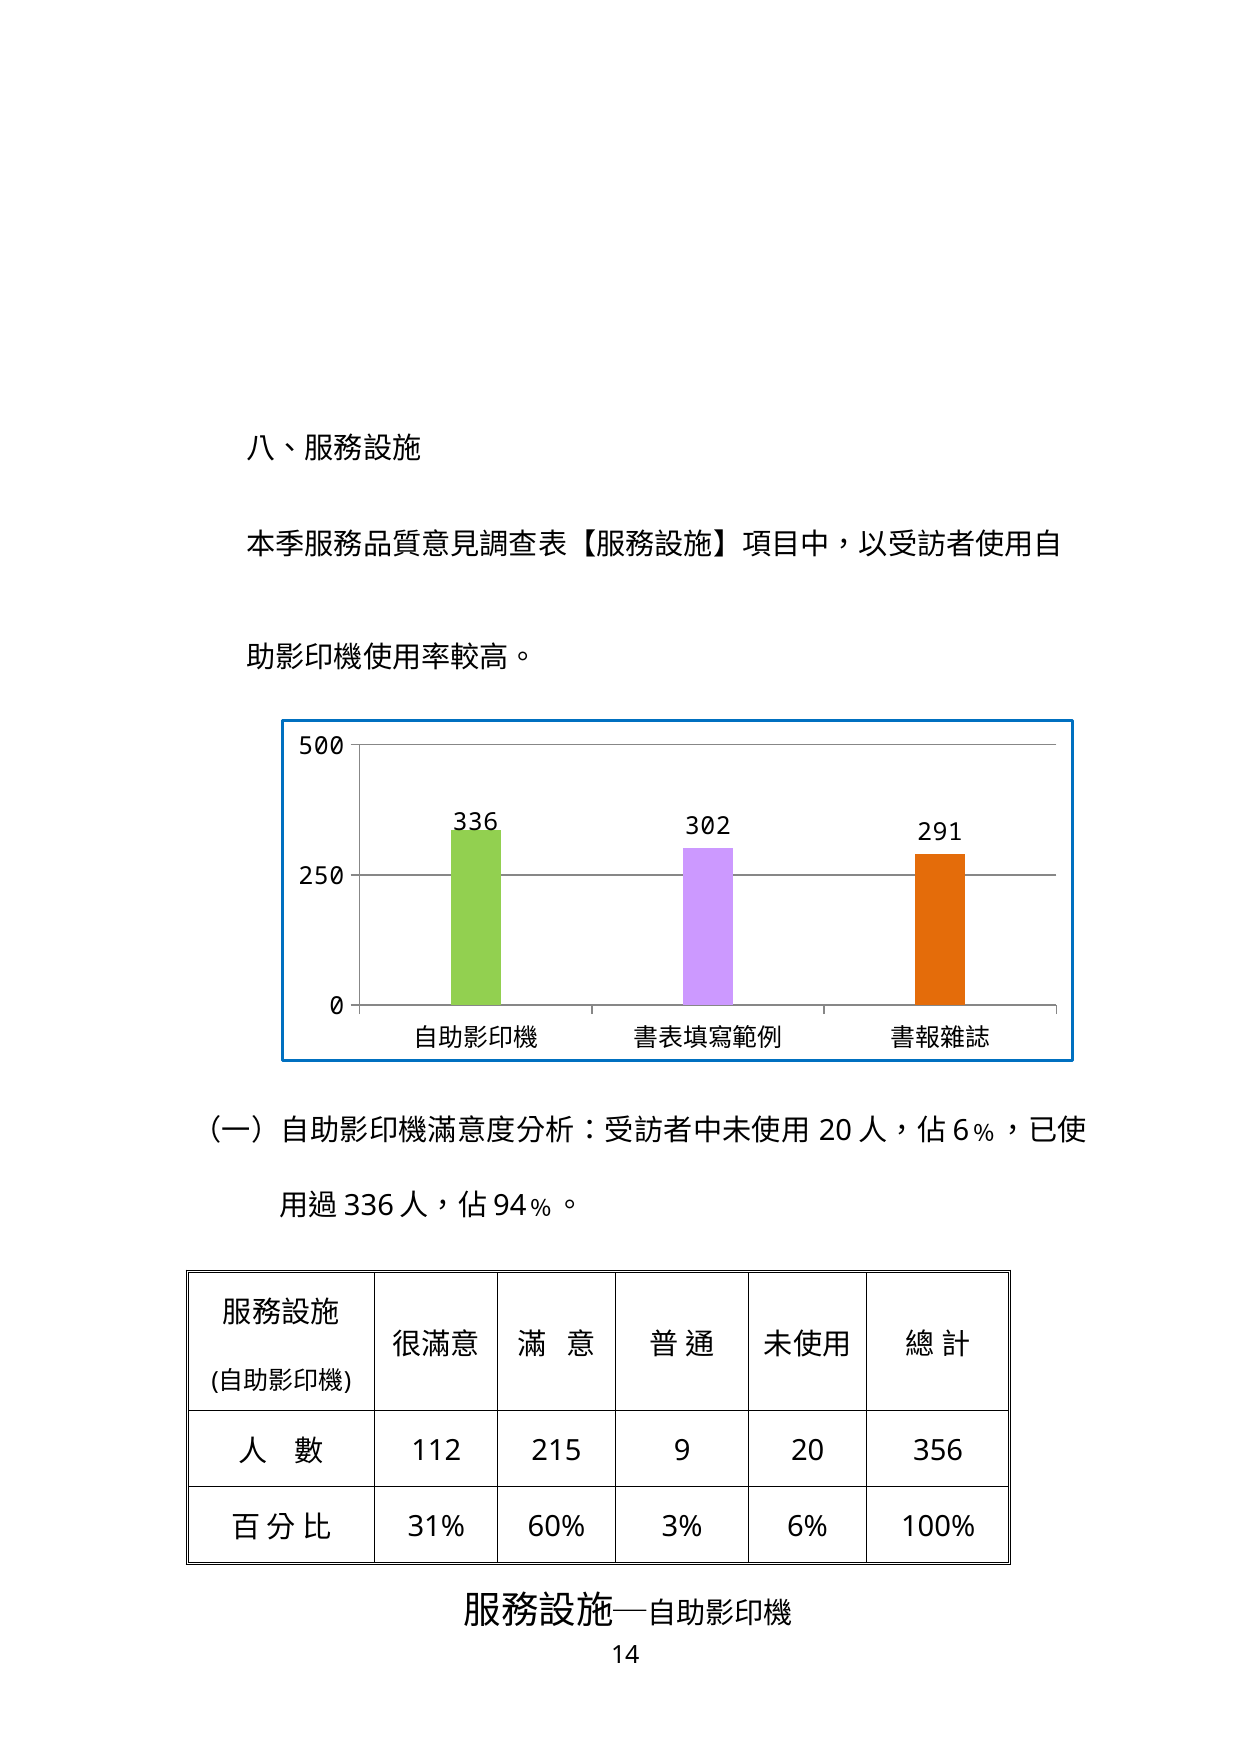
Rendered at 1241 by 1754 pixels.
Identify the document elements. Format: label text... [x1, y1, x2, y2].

table_cell 215 [498, 1411, 615, 1486]
text 八、服務設施 [246, 408, 1063, 483]
table_cell 20 [749, 1411, 866, 1486]
table_cell 9 [616, 1411, 748, 1486]
table_cell 6% [749, 1487, 866, 1562]
table_header 服務設施 (自助影印機) [189, 1273, 374, 1410]
table_cell 60% [498, 1487, 615, 1562]
table_cell 百 分 比 [189, 1487, 374, 1562]
text 本季服務品質意見調查表【服務設施】項目中，以受訪者使用自助影印機使用率較高。 [246, 504, 1063, 692]
table_cell 31% [375, 1487, 497, 1562]
table_cell 356 [867, 1411, 1008, 1486]
table_header 很滿意 [375, 1273, 497, 1410]
table_header 總 計 [867, 1273, 1008, 1410]
table_header 滿 意 [498, 1273, 615, 1410]
text （一）自助影印機滿意度分析：受訪者中未使用20人，佔6﹪，已使用過336人，佔94﹪。 [192, 1090, 1087, 1240]
table_cell 人 數 [189, 1411, 374, 1486]
table_header 普 通 [616, 1273, 748, 1410]
text 服務設施─自助影印機 [315, 1580, 941, 1635]
table_cell 3% [616, 1487, 748, 1562]
table_cell 112 [375, 1411, 497, 1486]
table_header 未使用 [749, 1273, 866, 1410]
table_cell 100% [867, 1487, 1008, 1562]
